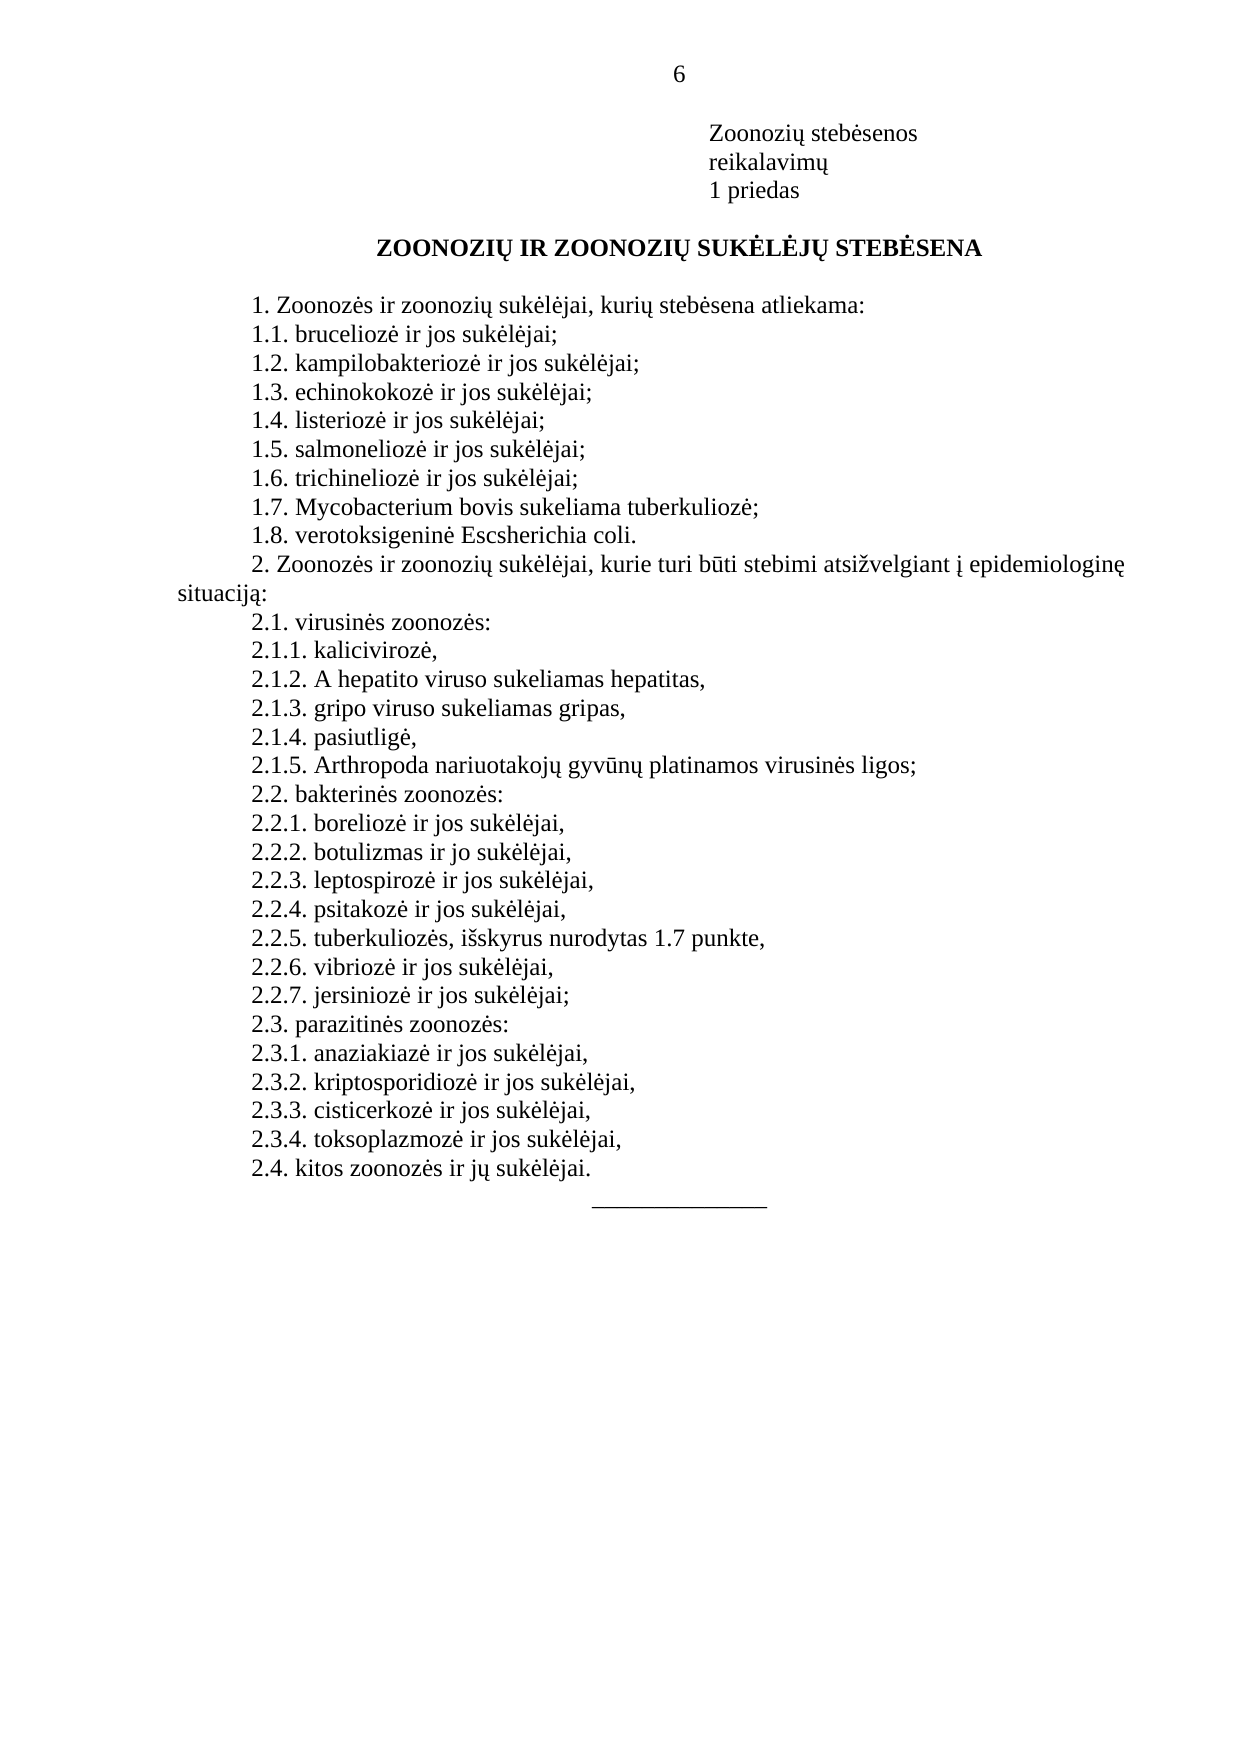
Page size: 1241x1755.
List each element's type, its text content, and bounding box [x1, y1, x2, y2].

text 2.3.1. anaziakiazė ir jos sukėlėjai, [177, 1038, 1181, 1067]
text reikalavimų [177, 147, 1181, 176]
text 2.3.4. toksoplazmozė ir jos sukėlėjai, [177, 1124, 1181, 1153]
text 2.2.3. leptospirozė ir jos sukėlėjai, [177, 866, 1181, 894]
text 2. Zoonozės ir zoonozių sukėlėjai, kurie turi būti stebimi atsižvelgiant į epidemiologinę situaciją: [177, 549, 1181, 607]
text 2.3.2. kriptosporidiozė ir jos sukėlėjai, [177, 1067, 1181, 1096]
text 1.7. Mycobacterium bovis sukeliama tuberkuliozė; [177, 492, 1181, 521]
text ZOONOZIŲ IR ZOONOZIŲ SUKĖLĖJŲ STEBĖSENA [177, 233, 1181, 262]
text 2.2. bakterinės zoonozės: [177, 779, 1181, 808]
text 1.2. kampilobakteriozė ir jos sukėlėjai; [177, 348, 1181, 377]
text 2.3. parazitinės zoonozės: [177, 1009, 1181, 1038]
text 1.6. trichineliozė ir jos sukėlėjai; [177, 463, 1181, 492]
text 1.1. bruceliozė ir jos sukėlėjai; [177, 319, 1181, 348]
text 2.2.7. jersiniozė ir jos sukėlėjai; [177, 981, 1181, 1009]
text 2.1.3. gripo viruso sukeliamas gripas, [177, 693, 1181, 722]
text 2.2.1. boreliozė ir jos sukėlėjai, [177, 808, 1181, 837]
text 2.1. virusinės zoonozės: [177, 607, 1181, 636]
text 2.4. kitos zoonozės ir jų sukėlėjai. [177, 1153, 1181, 1182]
text 1.5. salmoneliozė ir jos sukėlėjai; [177, 434, 1181, 463]
text 2.2.6. vibriozė ir jos sukėlėjai, [177, 952, 1181, 981]
text 2.2.5. tuberkuliozės, išskyrus nurodytas 1.7 punkte, [177, 923, 1181, 952]
text 1 priedas [177, 176, 1181, 204]
text 1.3. echinokokozė ir jos sukėlėjai; [177, 377, 1181, 406]
text 1. Zoonozės ir zoonozių sukėlėjai, kurių stebėsena atliekama: [177, 291, 1181, 319]
text 2.1.4. pasiutligė, [177, 722, 1181, 751]
text 2.1.5. Arthropoda nariuotakojų gyvūnų platinamos virusinės ligos; [177, 751, 1181, 779]
text ______________ [177, 1182, 1181, 1211]
text 2.1.1. kalicivirozė, [177, 636, 1181, 664]
text 2.2.2. botulizmas ir jo sukėlėjai, [177, 837, 1181, 866]
text 2.2.4. psitakozė ir jos sukėlėjai, [177, 894, 1181, 923]
text 2.1.2. A hepatito viruso sukeliamas hepatitas, [177, 664, 1181, 693]
text 2.3.3. cisticerkozė ir jos sukėlėjai, [177, 1096, 1181, 1124]
text 1.8. verotoksigeninė Escsherichia coli. [177, 521, 1181, 549]
text Zoonozių stebėsenos [177, 118, 1181, 147]
text 1.4. listeriozė ir jos sukėlėjai; [177, 406, 1181, 434]
